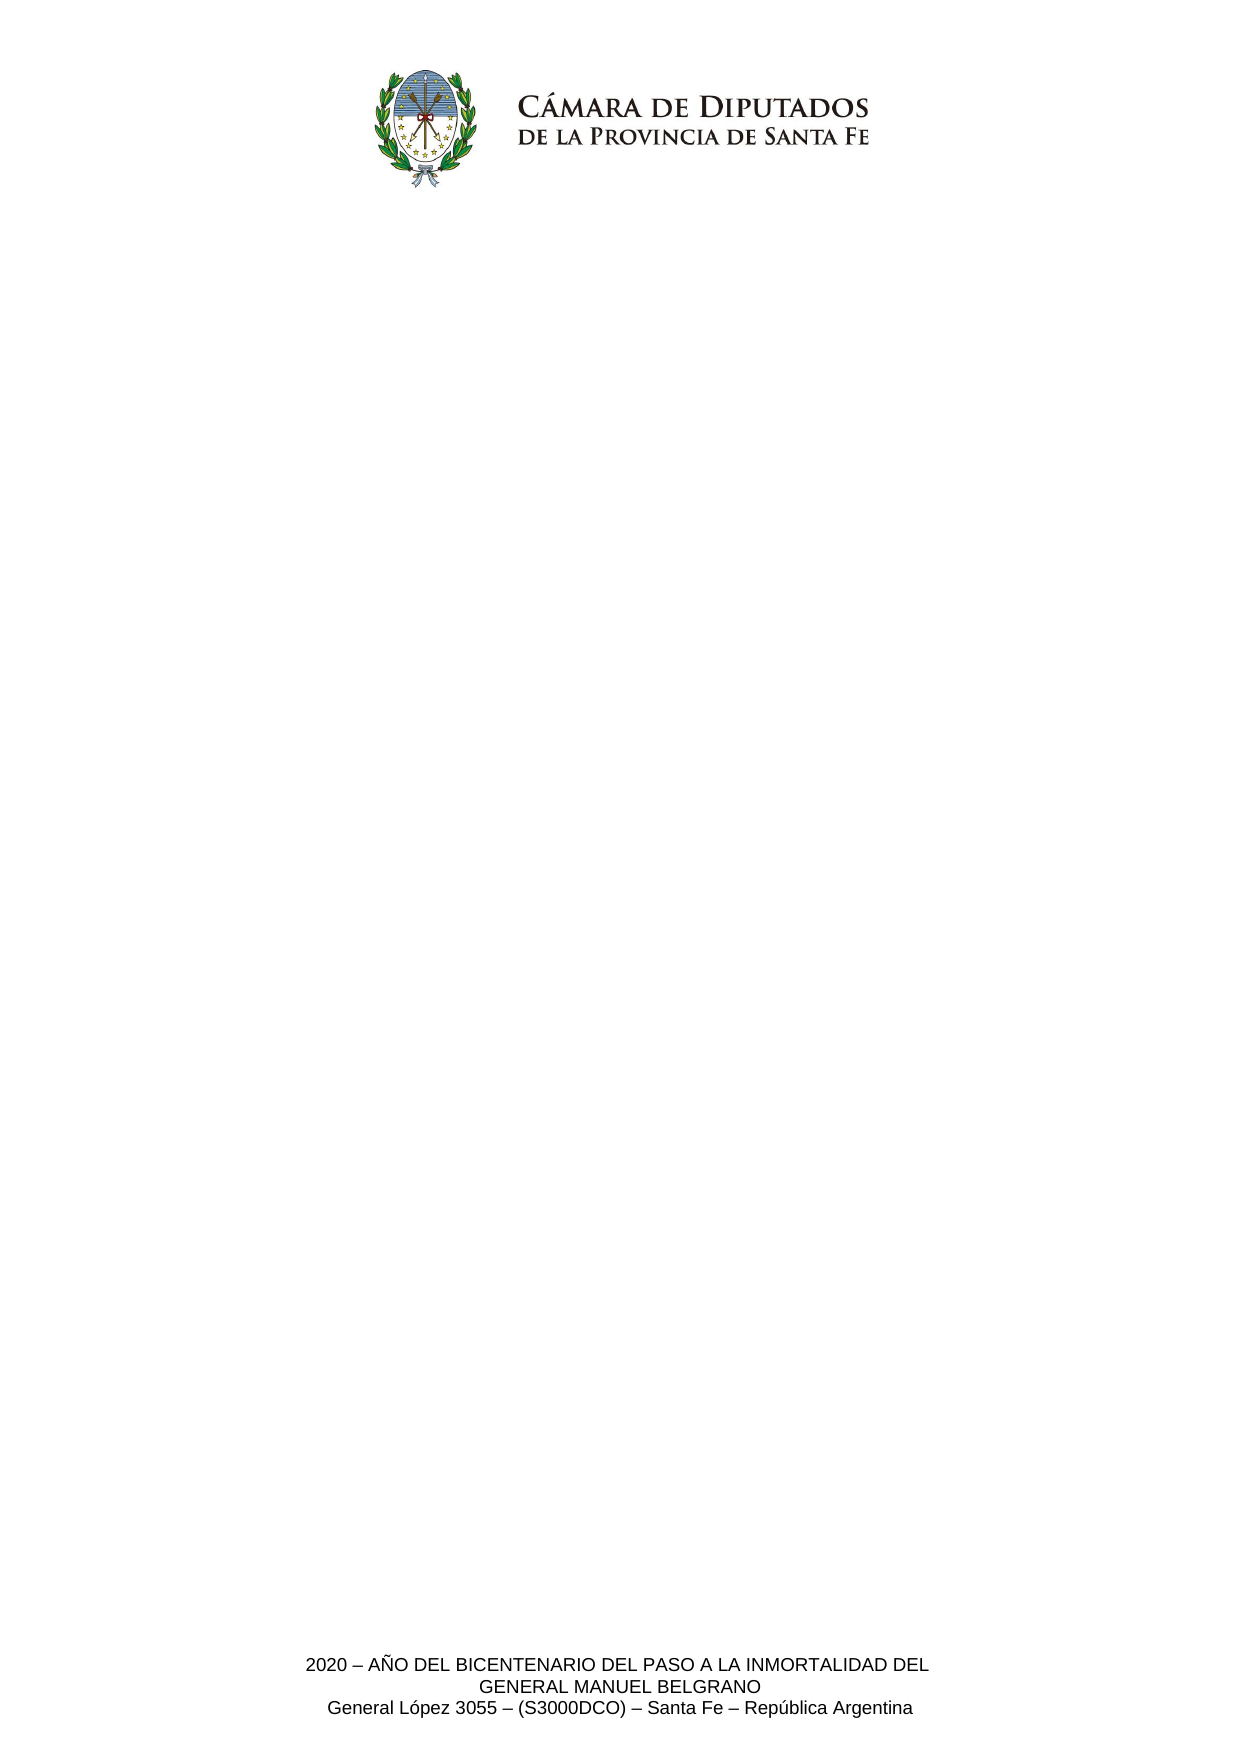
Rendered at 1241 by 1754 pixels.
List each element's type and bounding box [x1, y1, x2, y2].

picture [374, 70, 869, 192]
